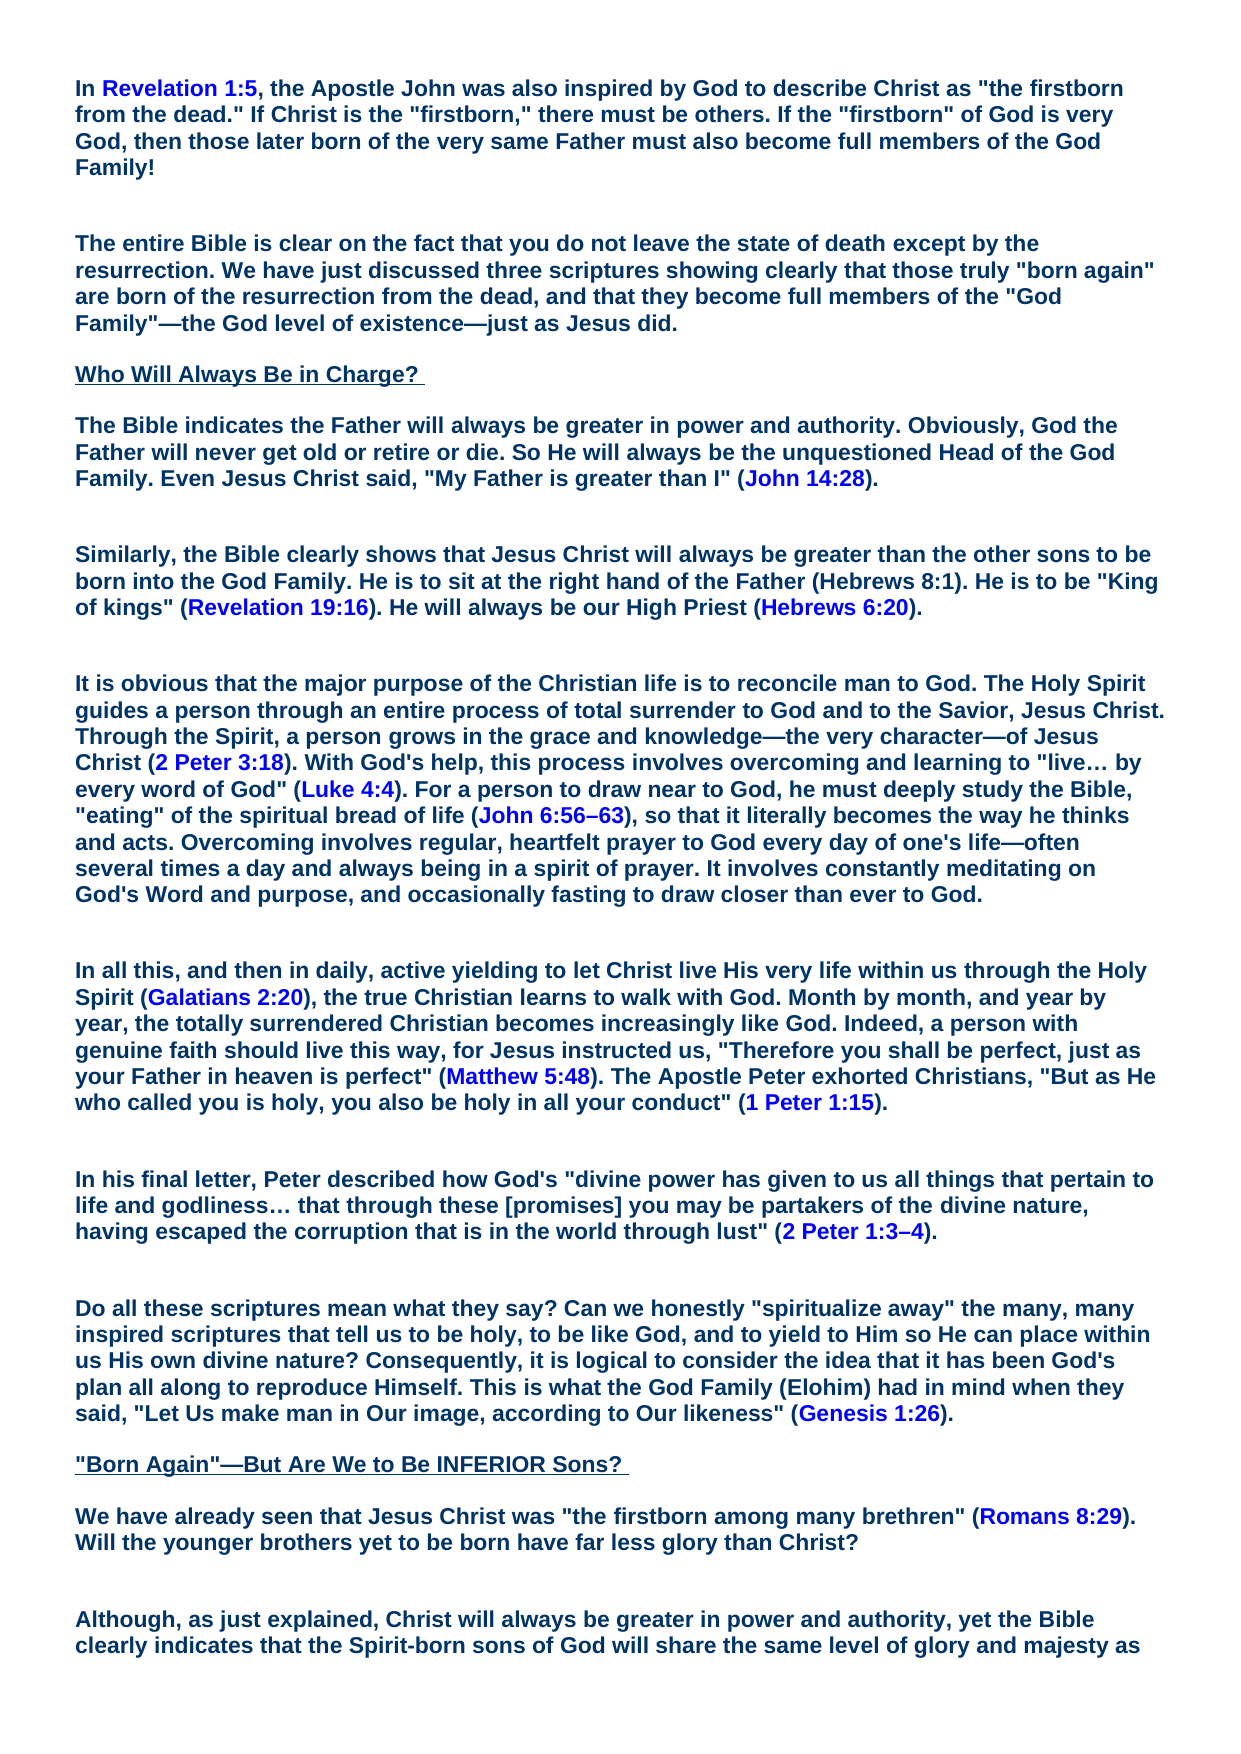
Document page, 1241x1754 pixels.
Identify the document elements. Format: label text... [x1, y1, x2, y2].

text "Born Again"—But Are We to Be INFERIOR Sons? [75, 1451, 1165, 1478]
text The Bible indicates the Father will always be greater in power and authority. Obviously, God the Father will never get old or retire or die. So He will always be the unquestioned Head of the God Family. Even Jesus Christ said, "My Father is greater than I" (John 14:28). [75, 412, 1165, 491]
text The entire Bible is clear on the fact that you do not leave the state of death except by the resurrection. We have just discussed three scriptures showing clearly that those truly "born again" are born of the resurrection from the dead, and that they become full members of the "God Family"—the God level of existence—just as Jesus did. [75, 230, 1165, 336]
text Although, as just explained, Christ will always be greater in power and authority, yet the Bible clearly indicates that the Spirit-born sons of God will share the same level of glory and majesty as [75, 1606, 1165, 1658]
text Who Will Always Be in Charge? [75, 361, 1165, 387]
text In his final letter, Peter described how God's "divine power has given to us all things that pertain to life and godliness… that through these [promises] you may be partakers of the divine nature, having escaped the corruption that is in the world through lust" (2 Peter 1:3–4). [75, 1166, 1165, 1245]
text In all this, and then in daily, active yielding to let Christ live His very life within us through the Holy Spirit (Galatians 2:20), the true Christian learns to walk with God. Month by month, and year by year, the totally surrendered Christian becomes increasingly like God. Indeed, a person with genuine faith should live this way, for Jesus instructed us, "Therefore you shall be perfect, just as your Father in heaven is perfect" (Matthew 5:48). The Apostle Peter exhorted Christians, "But as He who called you is holy, you also be holy in all your conduct" (1 Peter 1:15). [75, 957, 1165, 1116]
text In Revelation 1:5, the Apostle John was also inspired by God to describe Christ as "the firstborn from the dead." If Christ is the "firstborn," there must be others. If the "firstborn" of God is very God, then those later born of the very same Father must also become full members of the God Family! [75, 75, 1165, 180]
text It is obvious that the major purpose of the Christian life is to reconcile man to God. The Holy Spirit guides a person through an entire process of total surrender to God and to the Savior, Jesus Christ. Through the Spirit, a person grows in the grace and knowledge—the very character—of Jesus Christ (2 Peter 3:18). With God's help, this process involves overcoming and learning to "live… by every word of God" (Luke 4:4). For a person to draw near to God, he must deeply study the Bible, "eating" of the spiritual bread of life (John 6:56–63), so that it literally becomes the way he thinks and acts. Overcoming involves regular, heartfelt prayer to God every day of one's life—often several times a day and always being in a spirit of prayer. It involves constantly meditating on God's Word and purpose, and occasionally fasting to draw closer than ever to God. [75, 670, 1165, 907]
text We have already seen that Jesus Christ was "the firstborn among many brethren" (Romans 8:29). Will the younger brothers yet to be born have far less glory than Christ? [75, 1503, 1165, 1556]
text Do all these scriptures mean what they say? Can we honestly "spiritualize away" the many, many inspired scriptures that tell us to be holy, to be like God, and to yield to Him so He can place within us His own divine nature? Consequently, it is logical to consider the idea that it has been God's plan all along to reproduce Himself. This is what the God Family (Elohim) had in mind when they said, "Let Us make man in Our image, according to Our likeness" (Genesis 1:26). [75, 1295, 1165, 1426]
text Similarly, the Bible clearly shows that Jesus Christ will always be greater than the other sons to be born into the God Family. He is to sit at the right hand of the Father (Hebrews 8:1). He is to be "King of kings" (Revelation 19:16). He will always be our High Priest (Hebrews 6:20). [75, 541, 1165, 620]
